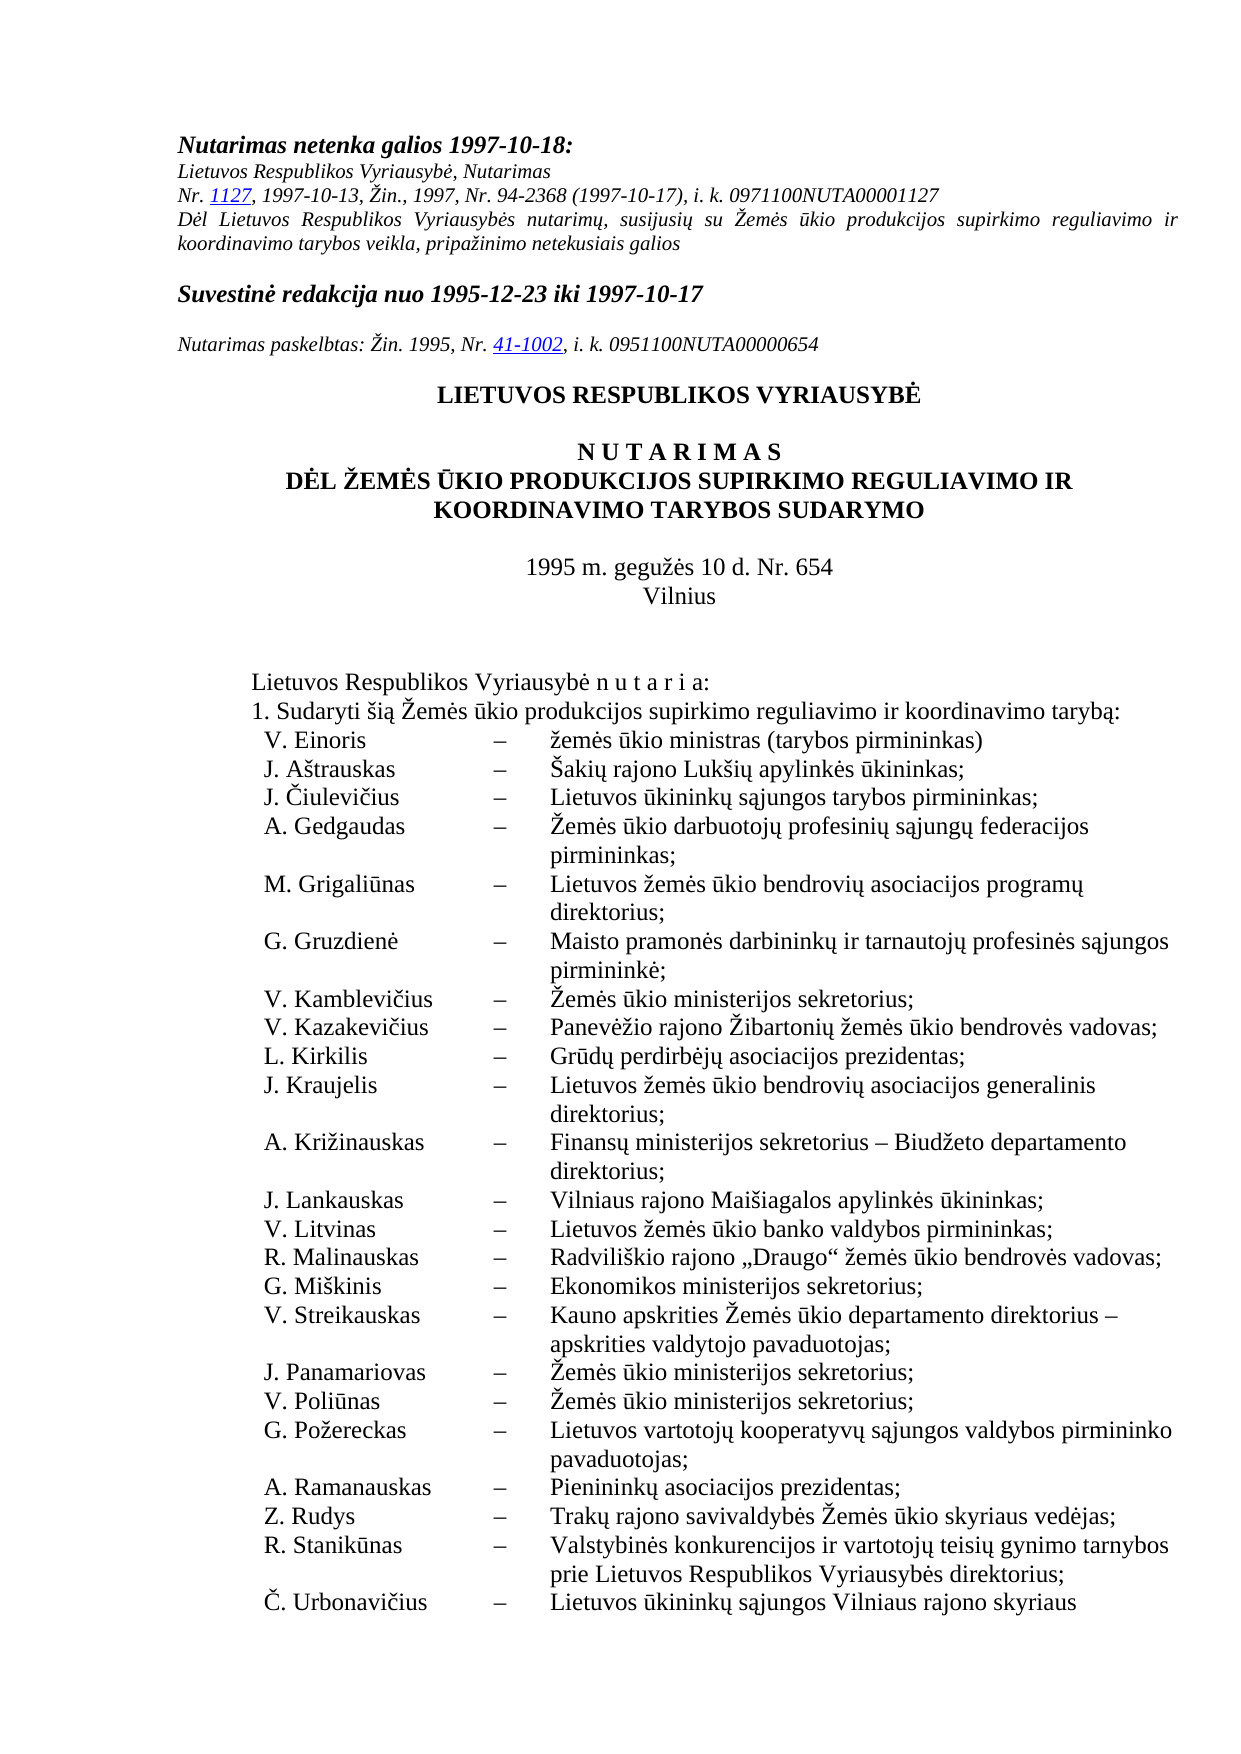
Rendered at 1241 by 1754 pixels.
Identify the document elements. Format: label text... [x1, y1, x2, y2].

table_cell – [476, 1013, 538, 1041]
text Vilnius [177, 581, 1181, 610]
table_cell J. Aštrauskas [177, 754, 476, 782]
table_cell V. Streikauskas [177, 1300, 476, 1357]
table_cell – [476, 1415, 538, 1472]
table_cell Č. Urbonavičius [177, 1588, 476, 1616]
text Lietuvos Respublikos Vyriausybė nutaria: [177, 667, 1181, 696]
table_cell – [476, 783, 538, 811]
table_cell – [476, 1214, 538, 1242]
table_cell Žemės ūkio ministerijos sekretorius; [539, 1386, 1204, 1415]
table_cell R. Malinauskas [177, 1243, 476, 1271]
table_cell Grūdų perdirbėjų asociacijos prezidentas; [539, 1041, 1204, 1070]
table_cell Pienininkų asociacijos prezidentas; [539, 1473, 1204, 1501]
table_cell Finansų ministerijos sekretorius – Biudžeto departamento direktorius; [539, 1128, 1204, 1185]
table_cell J. Panamariovas [177, 1358, 476, 1386]
table_cell – [476, 1271, 538, 1300]
text DĖL ŽEMĖS ŪKIO PRODUKCIJOS SUPIRKIMO REGULIAVIMO IR KOORDINAVIMO TARYBOS SUDARYMO [177, 466, 1181, 524]
table_cell – [476, 984, 538, 1012]
table_cell V. Litvinas [177, 1214, 476, 1242]
table_header – [476, 725, 538, 754]
table_cell – [476, 1070, 538, 1127]
table_cell – [476, 1386, 538, 1415]
text Nr. 1127, 1997-10-13, Žin., 1997, Nr. 94-2368 (1997-10-17), i. k. 0971100NUTA00001127 [177, 183, 1181, 207]
table_cell G. Gruzdienė [177, 926, 476, 984]
table_cell Valstybinės konkurencijos ir vartotojų teisių gynimo tarnybos prie Lietuvos Respublikos Vyriausybės direktorius; [539, 1530, 1204, 1587]
table_cell R. Stanikūnas [177, 1530, 476, 1587]
table_cell Žemės ūkio darbuotojų profesinių sąjungų federacijos pirmininkas; [539, 811, 1204, 869]
table_cell Vilniaus rajono Maišiagalos apylinkės ūkininkas; [539, 1185, 1204, 1214]
table_cell – [476, 1501, 538, 1530]
table_cell – [476, 1530, 538, 1587]
table_cell J. Čiulevičius [177, 783, 476, 811]
text Nutarimas netenka galios 1997-10-18: [177, 130, 1181, 159]
text 1995 m. gegužės 10 d. Nr. 654 [177, 552, 1181, 581]
text Lietuvos Respublikos Vyriausybė, Nutarimas [177, 159, 1181, 183]
table_cell – [476, 1243, 538, 1271]
table_cell Šakių rajono Lukšių apylinkės ūkininkas; [539, 754, 1204, 782]
table_cell Lietuvos ūkininkų sąjungos tarybos pirmininkas; [539, 783, 1204, 811]
table_cell A. Ramanauskas [177, 1473, 476, 1501]
table_cell Lietuvos žemės ūkio bendrovių asociacijos generalinis direktorius; [539, 1070, 1204, 1127]
table_cell Trakų rajono savivaldybės Žemės ūkio skyriaus vedėjas; [539, 1501, 1204, 1530]
table_cell Ekonomikos ministerijos sekretorius; [539, 1271, 1204, 1300]
table_header V. Einoris [177, 725, 476, 754]
table_cell G. Miškinis [177, 1271, 476, 1300]
table_cell V. Kamblevičius [177, 984, 476, 1012]
table_cell A. Gedgaudas [177, 811, 476, 869]
table_cell Žemės ūkio ministerijos sekretorius; [539, 984, 1204, 1012]
table_cell Žemės ūkio ministerijos sekretorius; [539, 1358, 1204, 1386]
table_cell Lietuvos ūkininkų sąjungos Vilniaus rajono skyriaus [539, 1588, 1204, 1616]
text Nutarimas paskelbtas: Žin. 1995, Nr. 41-1002, i. k. 0951100NUTA00000654 [177, 332, 1181, 356]
text Dėl Lietuvos Respublikos Vyriausybės nutarimų, susijusių su Žemės ūkio produkcijos supirkimo reguliavimo ir koordinavimo tarybos veikla, pripažinimo netekusiais galios [177, 207, 1181, 255]
table_cell – [476, 811, 538, 869]
table_cell G. Požereckas [177, 1415, 476, 1472]
table_cell J. Kraujelis [177, 1070, 476, 1127]
table_header žemės ūkio ministras (tarybos pirmininkas) [539, 725, 1204, 754]
table_cell – [476, 926, 538, 984]
text N U T A R I M A S [177, 437, 1181, 466]
table_cell Lietuvos žemės ūkio bendrovių asociacijos programų direktorius; [539, 869, 1204, 926]
table_cell – [476, 1473, 538, 1501]
text LIETUVOS RESPUBLIKOS VYRIAUSYBĖ [177, 380, 1181, 409]
table_cell Lietuvos žemės ūkio banko valdybos pirmininkas; [539, 1214, 1204, 1242]
table_cell L. Kirkilis [177, 1041, 476, 1070]
table_cell Kauno apskrities Žemės ūkio departamento direktorius – apskrities valdytojo pavaduotojas; [539, 1300, 1204, 1357]
table_cell – [476, 1300, 538, 1357]
table_cell V. Kazakevičius [177, 1013, 476, 1041]
table_cell – [476, 754, 538, 782]
table_cell – [476, 869, 538, 926]
table_cell – [476, 1588, 538, 1616]
table_cell – [476, 1041, 538, 1070]
table_cell – [476, 1185, 538, 1214]
table_cell – [476, 1358, 538, 1386]
table_cell Z. Rudys [177, 1501, 476, 1530]
text 1. Sudaryti šią Žemės ūkio produkcijos supirkimo reguliavimo ir koordinavimo tarybą: [177, 696, 1181, 725]
table_cell V. Poliūnas [177, 1386, 476, 1415]
table_cell Maisto pramonės darbininkų ir tarnautojų profesinės sąjungos pirmininkė; [539, 926, 1204, 984]
table_cell J. Lankauskas [177, 1185, 476, 1214]
table_cell Radviliškio rajono „Draugo“ žemės ūkio bendrovės vadovas; [539, 1243, 1204, 1271]
table_cell M. Grigaliūnas [177, 869, 476, 926]
table_cell – [476, 1128, 538, 1185]
table_cell Panevėžio rajono Žibartonių žemės ūkio bendrovės vadovas; [539, 1013, 1204, 1041]
table_cell A. Križinauskas [177, 1128, 476, 1185]
text Suvestinė redakcija nuo 1995-12-23 iki 1997-10-17 [177, 279, 1181, 308]
table_cell Lietuvos vartotojų kooperatyvų sąjungos valdybos pirmininko pavaduotojas; [539, 1415, 1204, 1472]
